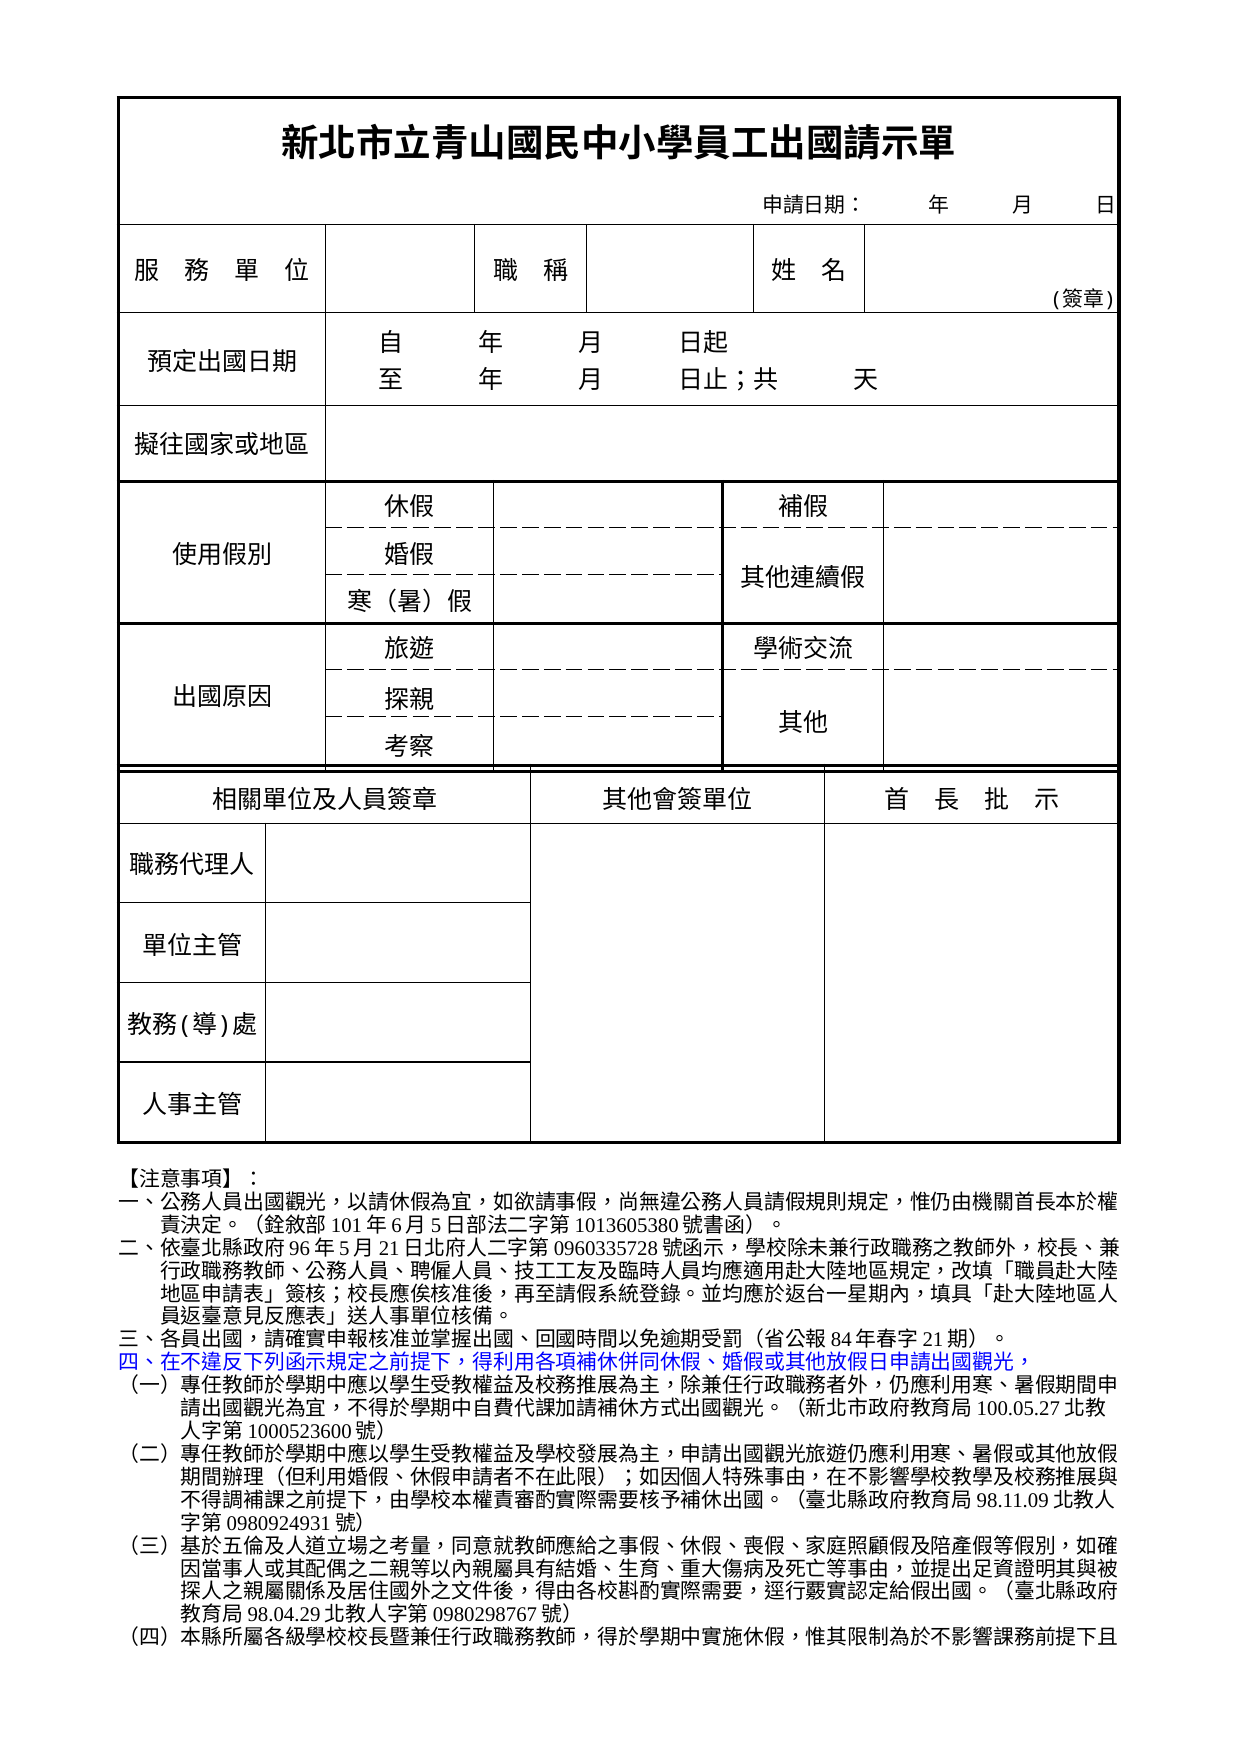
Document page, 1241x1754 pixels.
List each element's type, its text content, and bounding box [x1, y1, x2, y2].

table_cell 擬往國家或地區 [120, 406, 325, 480]
table_cell 寒（暑）假 [326, 574, 493, 622]
table_cell 出國原因 [120, 625, 325, 763]
table_cell 補假 [724, 483, 883, 527]
table_cell [494, 483, 721, 527]
text 二、依臺北縣政府96年5月21日北府人二字第0960335728號函示，學校除未兼行政職務之教師外，校長、兼行政職務教師、公務人員、聘僱人員、技工工友及臨時人員均應適用赴大陸地區規定，改填「職員赴大陸地區申請表」簽核；校長應俟核准後，再至請假系統登錄。並均應於返台一星期內，填具「赴大陸地區人員返臺意見反應表」送人事單位核備。 [118, 1237, 1122, 1328]
table_cell [494, 527, 721, 574]
table_cell 相關單位及人員簽章 [120, 773, 530, 823]
table_cell [326, 225, 474, 312]
table_cell 使用假別 [120, 483, 325, 622]
table_cell 休假 [326, 483, 493, 527]
table_cell 自 年 月 日起 至 年 月 日止；共 天 [326, 313, 1117, 405]
table_cell [494, 574, 721, 622]
text （三）基於五倫及人道立場之考量，同意就教師應給之事假、休假、喪假、家庭照顧假及陪產假等假別，如確因當事人或其配偶之二親等以內親屬具有結婚、生育、重大傷病及死亡等事由，並提出足資證明其與被探人之親屬關係及居住國外之文件後，得由各校斟酌實際需要，逕行覈實認定給假出國。（臺北縣政府教育局98.04.29北教人字第0980298767號） [118, 1535, 1122, 1626]
table_cell 職 稱 [475, 225, 586, 312]
table_cell [884, 669, 1117, 763]
table_header 新北市立青山國民中小學員工出國請示單 申請日期： 年 月 日 [120, 99, 1117, 224]
table_cell 首 長 批 示 [825, 773, 1117, 823]
table_cell 服 務 單 位 [120, 225, 325, 312]
text 一、公務人員出國觀光，以請休假為宜，如欲請事假，尚無違公務人員請假規則規定，惟仍由機關首長本於權責決定。（銓敘部101年6月5日部法二字第1013605380號書函）。 [118, 1191, 1122, 1237]
table_cell [884, 527, 1117, 622]
text （一）專任教師於學期中應以學生受教權益及校務推展為主，除兼任行政職務者外，仍應利用寒、暑假期間申請出國觀光為宜，不得於學期中自費代課加請補休方式出國觀光。（新北市政府教育局100.05.27北教人字第1000523600號） [118, 1374, 1122, 1443]
table_cell 旅遊 [326, 625, 493, 669]
table_cell 其他 [724, 669, 883, 763]
table_cell 其他會簽單位 [531, 773, 824, 823]
table_cell 考察 [326, 716, 493, 763]
table_cell (簽章) [865, 225, 1117, 312]
text 三、各員出國，請確實申報核准並掌握出國、回國時間以免逾期受罰（省公報84年春字21期）。 [118, 1328, 1122, 1351]
text 四、在不違反下列函示規定之前提下，得利用各項補休併同休假、婚假或其他放假日申請出國觀光， [118, 1351, 1122, 1374]
table_cell 預定出國日期 [120, 313, 325, 405]
table_cell [884, 483, 1117, 527]
table_cell [266, 824, 530, 902]
text （四）本縣所屬各級學校校長暨兼任行政職務教師，得於學期中實施休假，惟其限制為於不影響課務前提下且 [118, 1626, 1122, 1649]
table_cell 探親 [326, 669, 493, 716]
table_cell [884, 625, 1117, 669]
table_cell [494, 716, 721, 763]
table_cell [266, 903, 530, 982]
text （二）專任教師於學期中應以學生受教權益及學校發展為主，申請出國觀光旅遊仍應利用寒、暑假或其他放假期間辦理（但利用婚假、休假申請者不在此限）；如因個人特殊事由，在不影響學校教學及校務推展與不得調補課之前提下，由學校本權責審酌實際需要核予補休出國。（臺北縣政府教育局98.11.09北教人字第0980924931號） [118, 1443, 1122, 1535]
table_cell [587, 225, 753, 312]
table_cell 婚假 [326, 527, 493, 574]
table_cell [825, 824, 1117, 1141]
table_cell [326, 406, 1117, 480]
table_cell 人事主管 [120, 1063, 265, 1141]
table_cell 學術交流 [724, 625, 883, 669]
table_cell 其他連續假 [724, 527, 883, 622]
table_cell [531, 824, 824, 1141]
table_cell 姓 名 [754, 225, 864, 312]
table_cell [266, 1063, 530, 1141]
table_cell [494, 625, 721, 669]
table_cell 職務代理人 [120, 824, 265, 902]
table_cell 單位主管 [120, 903, 265, 982]
table_cell 教務(導)處 [120, 983, 265, 1061]
text 【注意事項】： [118, 1168, 1122, 1191]
table_cell [266, 983, 530, 1061]
table_cell [494, 669, 721, 716]
